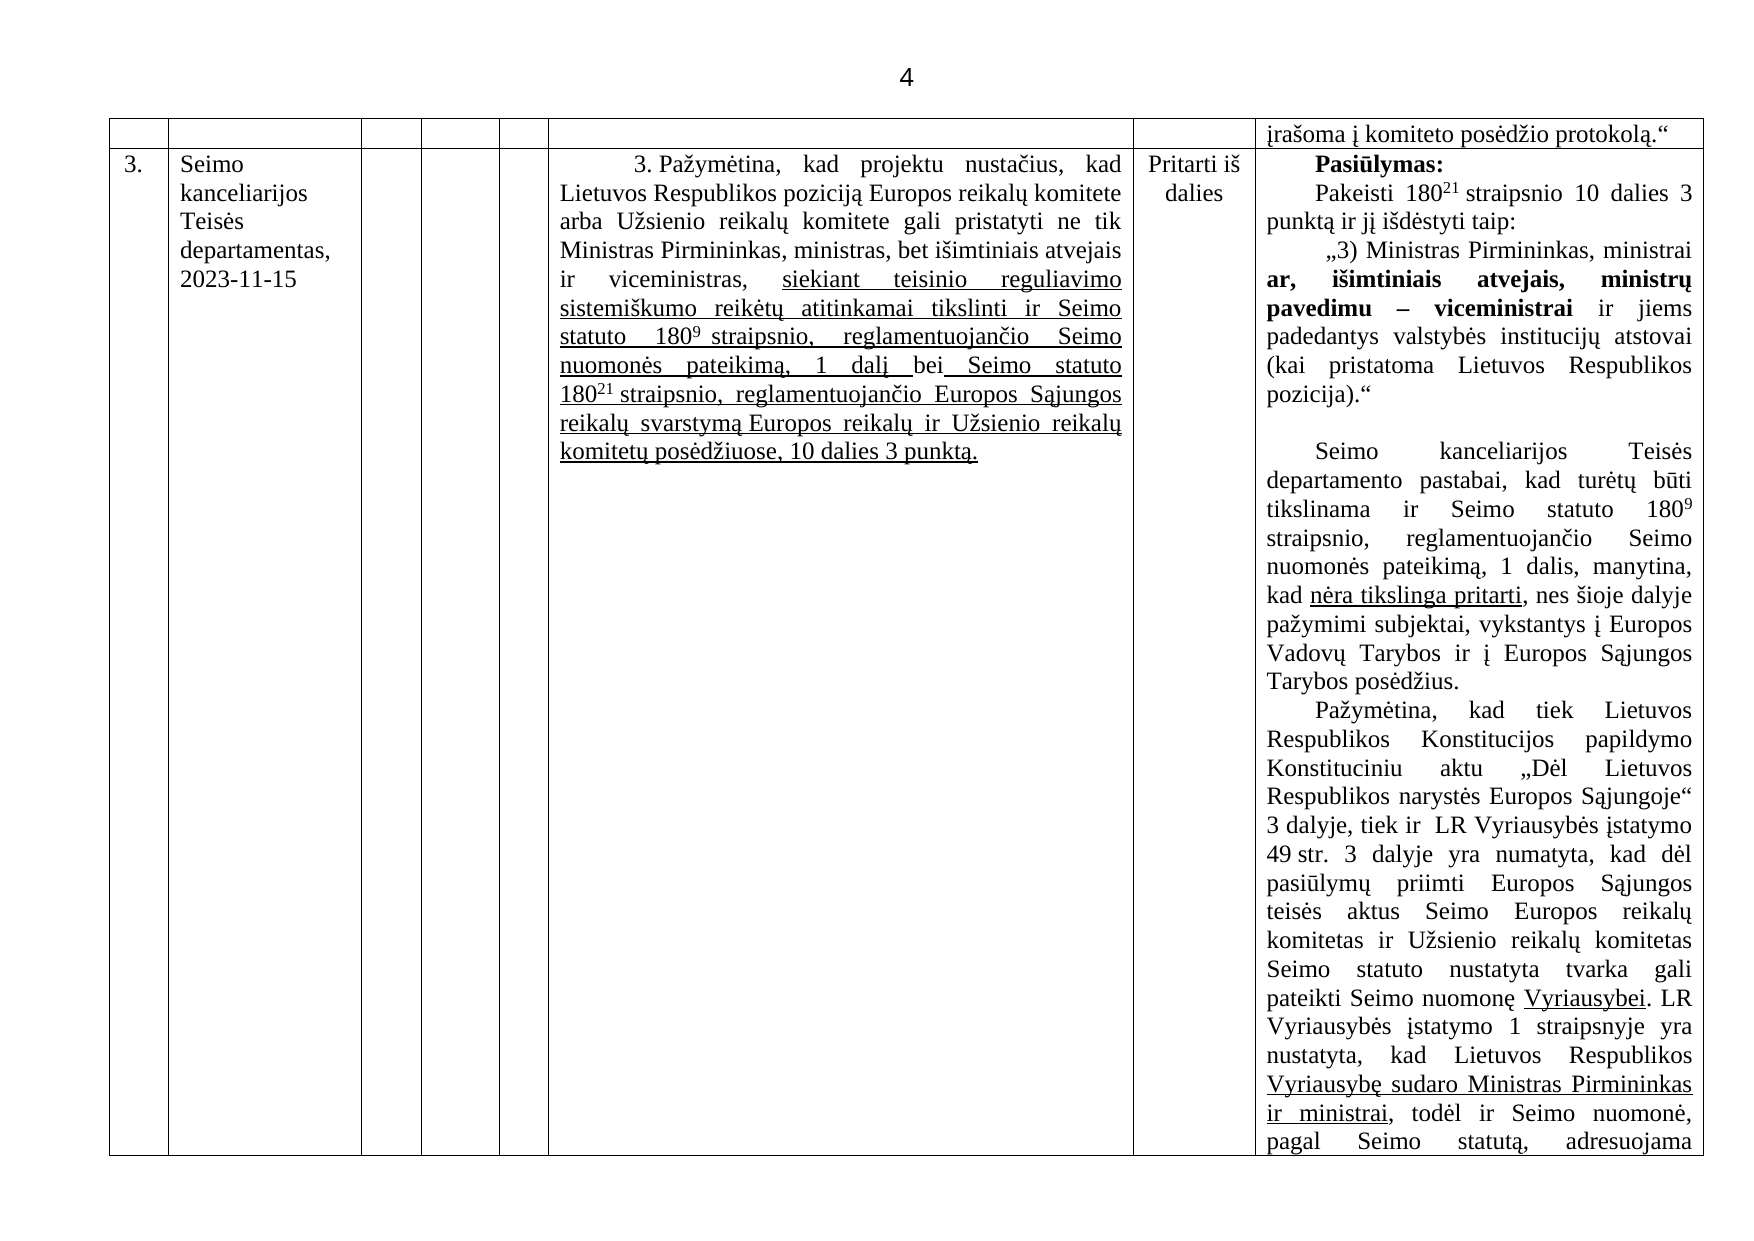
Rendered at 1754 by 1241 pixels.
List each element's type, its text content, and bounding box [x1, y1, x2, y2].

table_cell [500, 119, 548, 148]
table_cell [362, 149, 421, 1155]
table_cell [110, 119, 168, 148]
table_cell [169, 119, 361, 148]
table_cell Pasiūlymas: Pakeisti 18021 straipsnio 10 dalies 3 punktą ir jį išdėstyti taip: „3) Ministras Pirmininkas, ministrai ar, išimtiniais atvejais, ministrų pavedimu – viceministrai ir jiems padedantys valstybės institucijų atstovai (kai pristatoma Lietuvos Respublikos pozicija).“ Seimo kanceliarijos Teisės departamento pastabai, kad turėtų būti tikslinama ir Seimo statuto 1809 straipsnio, reglamentuojančio Seimo nuomonės pateikimą, 1 dalis, manytina, kad nėra tikslinga pritarti, nes šioje dalyje pažymimi subjektai, vykstantys į Europos Vadovų Tarybos ir į Europos Sąjungos Tarybos posėdžius. Pažymėtina, kad tiek Lietuvos Respublikos Konstitucijos papildymo Konstituciniu aktu „Dėl Lietuvos Respublikos narystės Europos Sąjungoje“ 3 dalyje, tiek ir LR Vyriausybės įstatymo 49 str. 3 dalyje yra numatyta, kad dėl pasiūlymų priimti Europos Sąjungos teisės aktus Seimo Europos reikalų komitetas ir Užsienio reikalų komitetas Seimo statuto nustatyta tvarka gali pateikti Seimo nuomonę Vyriausybei. LR Vyriausybės įstatymo 1 straipsnyje yra nustatyta, kad Lietuvos Respublikos Vyriausybę sudaro Ministras Pirmininkas ir ministrai, todėl ir Seimo nuomonė, pagal Seimo statutą, adresuojama [1256, 149, 1703, 1155]
table_cell [362, 119, 421, 148]
table_cell [422, 119, 499, 148]
table_cell [549, 119, 1133, 148]
table_cell [422, 149, 499, 1155]
table_cell [110, 149, 168, 1155]
table_cell Pritarti iš dalies [1134, 149, 1255, 1155]
table_cell įrašoma į komiteto posėdžio protokolą.“ [1256, 119, 1703, 148]
table_cell Seimo kanceliarijos Teisės departamentas, 2023-11-15 [169, 149, 361, 1155]
table_cell [1134, 119, 1255, 148]
table_cell 3. Pažymėtina, kad projektu nustačius, kad Lietuvos Respublikos poziciją Europos reikalų komitete arba Užsienio reikalų komitete gali pristatyti ne tik Ministras Pirmininkas, ministras, bet išimtiniais atvejais ir viceministras, siekiant teisinio reguliavimo sistemiškumo reikėtų atitinkamai tikslinti ir Seimo statuto 1809 straipsnio, reglamentuojančio Seimo nuomonės pateikimą, 1 dalį bei Seimo statuto 18021 straipsnio, reglamentuojančio Europos Sąjungos reikalų svarstymą Europos reikalų ir Užsienio reikalų komitetų posėdžiuose, 10 dalies 3 punktą. [549, 149, 1133, 1155]
table_cell [500, 149, 548, 1155]
